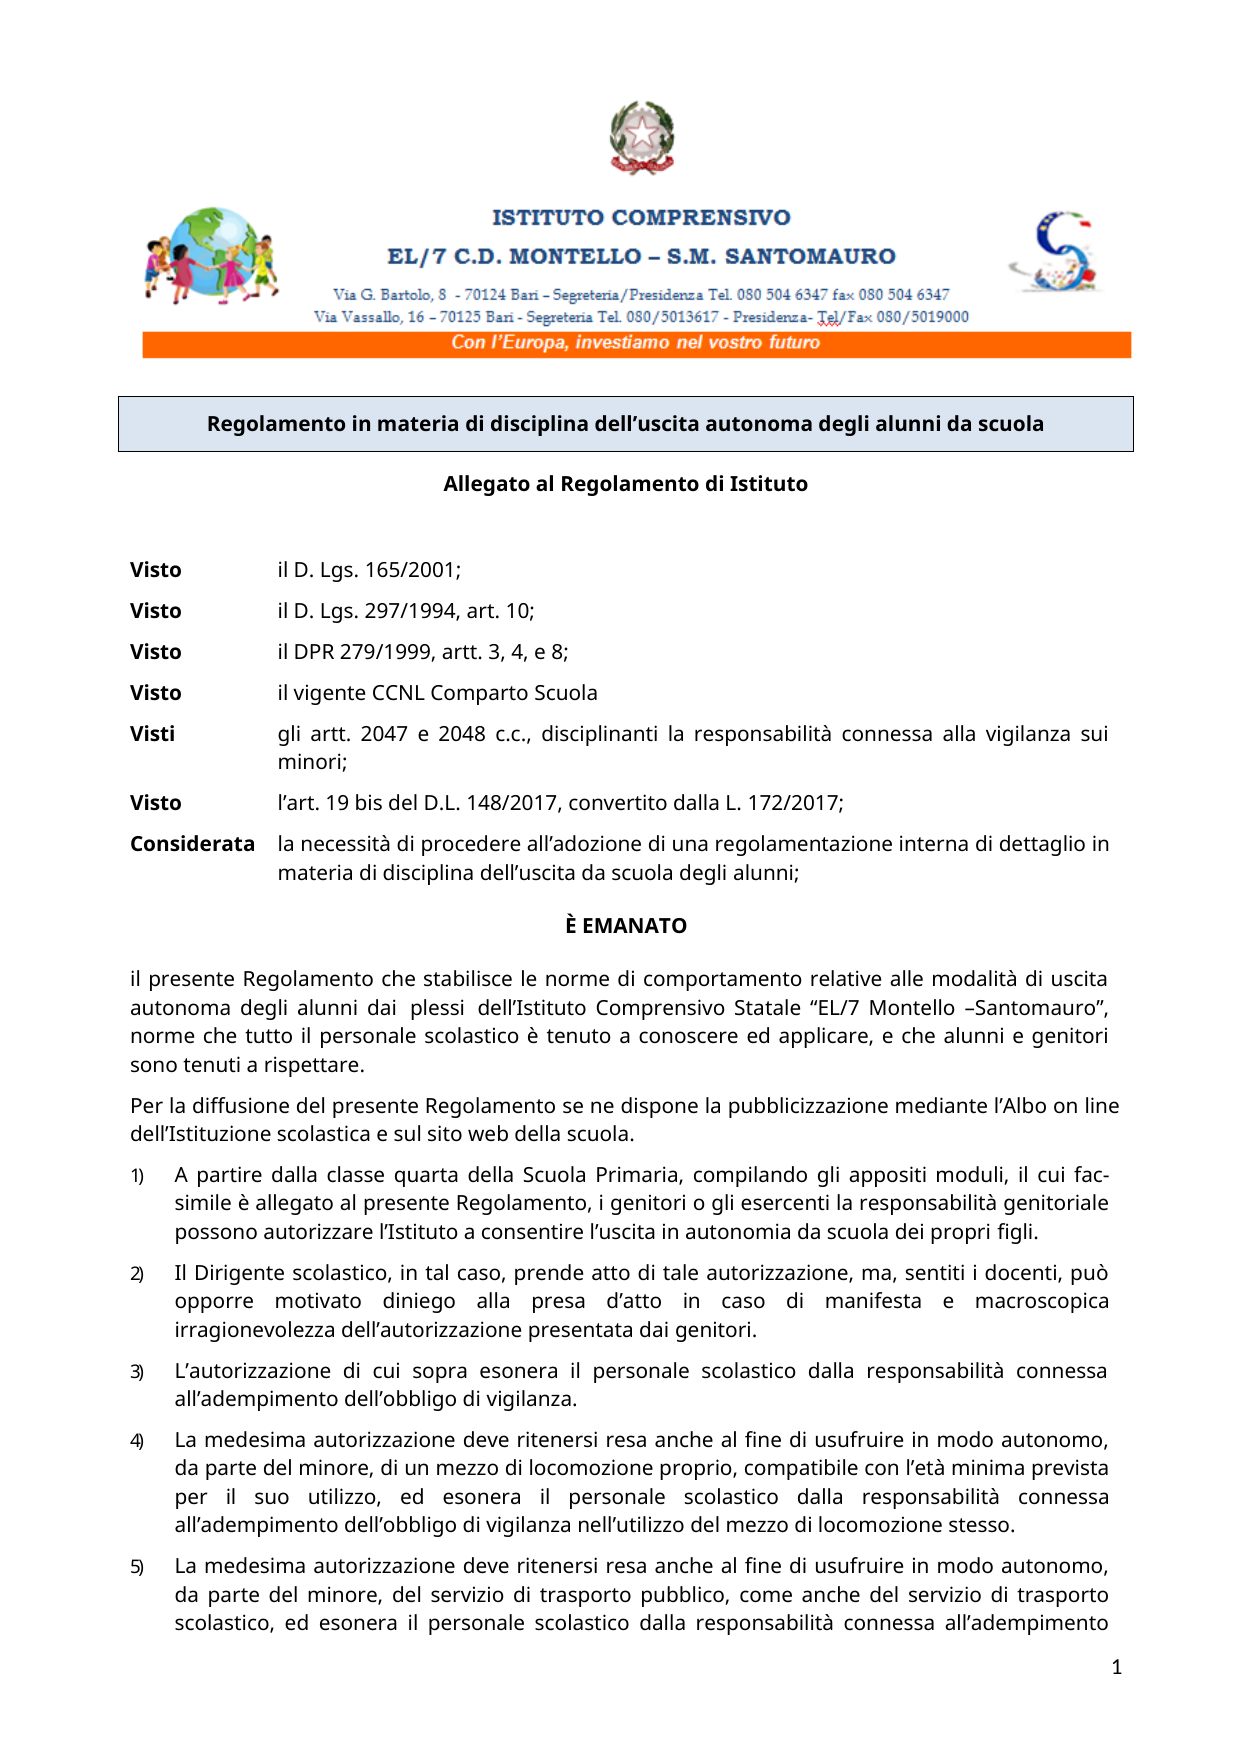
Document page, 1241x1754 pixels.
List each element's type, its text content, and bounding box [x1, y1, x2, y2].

picture [118, 88, 1154, 368]
text Visto il DPR 279/1999, artt. 3, 4, e 8; [130, 637, 1122, 665]
text Visto il vigente CCNL Comparto Scuola [130, 678, 1122, 706]
text Visti gli artt. 2047 e 2048 c.c., disciplinanti la responsabilità connessa alla vigilanza sui minori; [130, 719, 1111, 776]
list La medesima autorizzazione deve ritenersi resa anche al fine di usufruire in modo autonomo, da parte del minore, del servizio di trasporto pubblico, come anche del servizio di trasporto scolastico, ed esonera il personale scolastico dalla responsabilità connessa all’adempimento [130, 1551, 1111, 1637]
text Allegato al Regolamento di Istituto [130, 452, 1122, 497]
text Considerata la necessità di procedere all’adozione di una regolamentazione interna di dettaglio in materia di disciplina dell’uscita da scuola degli alunni; [130, 829, 1111, 886]
text il presente Regolamento che stabilisce le norme di comportamento relative alle modalità di uscita autonoma degli alunni dai plessi dell’Istituto Comprensivo Statale “EL/7 Montello –Santomauro”, norme che tutto il personale scolastico è tenuto a conoscere ed applicare, e che alunni e genitori sono tenuti a rispettare. [130, 964, 1110, 1078]
text Visto il D. Lgs. 165/2001; [130, 555, 1122, 583]
table_header Regolamento in materia di disciplina dell’uscita autonoma degli alunni da scuola [119, 397, 1133, 451]
list L’autorizzazione di cui sopra esonera il personale scolastico dalla responsabilità connessa all’adempimento dell’obbligo di vigilanza. [130, 1356, 1110, 1413]
text Per la diffusione del presente Regolamento se ne dispone la pubblicizzazione mediante l’Albo on line dell’Istituzione scolastica e sul sito web della scuola. [130, 1091, 1122, 1148]
text È EMANATO [130, 911, 1122, 939]
list A partire dalla classe quarta della Scuola Primaria, compilando gli appositi moduli, il cui fac-simile è allegato al presente Regolamento, i genitori o gli esercenti la responsabilità genitoriale possono autorizzare l’Istituto a consentire l’uscita in autonomia da scuola dei propri figli. [130, 1160, 1111, 1245]
text Visto il D. Lgs. 297/1994, art. 10; [130, 596, 1122, 624]
list La medesima autorizzazione deve ritenersi resa anche al fine di usufruire in modo autonomo, da parte del minore, di un mezzo di locomozione proprio, compatibile con l’età minima prevista per il suo utilizzo, ed esonera il personale scolastico dalla responsabilità connessa all’adempimento dell’obbligo di vigilanza nell’utilizzo del mezzo di locomozione stesso. [130, 1425, 1111, 1539]
list Il Dirigente scolastico, in tal caso, prende atto di tale autorizzazione, ma, sentiti i docenti, può opporre motivato diniego alla presa d’atto in caso di manifesta e macroscopica irragionevolezza dell’autorizzazione presentata dai genitori. [130, 1258, 1111, 1343]
text Visto l’art. 19 bis del D.L. 148/2017, convertito dalla L. 172/2017; [130, 788, 1122, 817]
